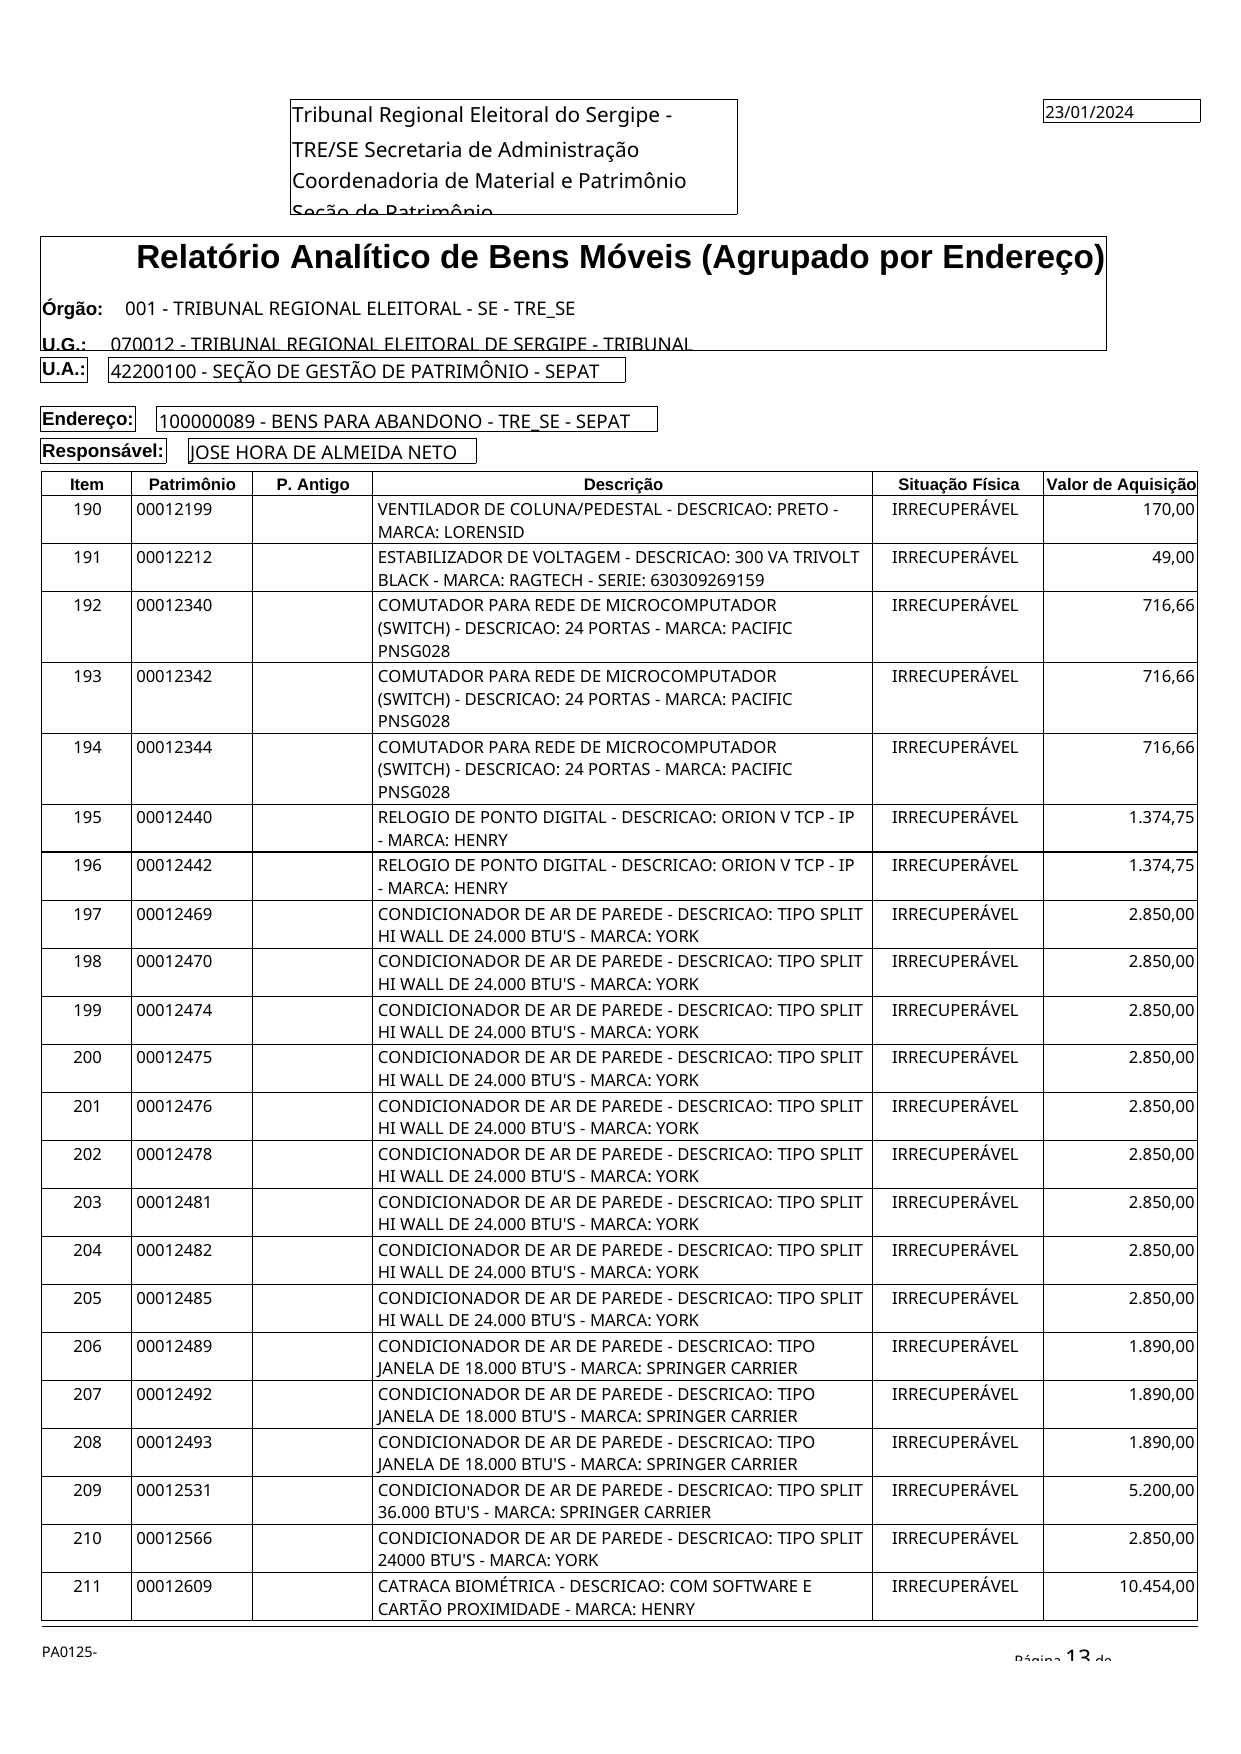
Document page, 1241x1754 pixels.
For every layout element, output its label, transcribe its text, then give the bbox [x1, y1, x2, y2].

table_cell 716,66 [1044, 734, 1197, 803]
table_cell 2.850,00 [1044, 997, 1197, 1043]
table_cell 2.850,00 [1044, 1045, 1197, 1092]
table_cell [253, 1141, 372, 1188]
table_cell 170,00 [1044, 496, 1197, 543]
table_header Valor de Aquisição [1044, 472, 1197, 495]
table_cell 00012476 [132, 1093, 252, 1139]
table_cell 1.890,00 [1044, 1333, 1197, 1380]
table_cell IRRECUPERÁVEL [873, 901, 1043, 947]
table_cell 00012470 [132, 949, 252, 996]
table_cell 2.850,00 [1044, 1285, 1197, 1332]
table_cell 1.890,00 [1044, 1381, 1197, 1428]
table_cell 00012440 [132, 805, 252, 851]
table_cell [253, 1381, 372, 1428]
table_cell CONDICIONADOR DE AR DE PAREDE - DESCRICAO: TIPO SPLIT HI WALL DE 24.000 BTU'S - MARCA: YORK [373, 1189, 872, 1236]
table_cell [253, 853, 372, 899]
table_cell 208 [42, 1429, 131, 1476]
table_cell 1.890,00 [1044, 1429, 1197, 1476]
table_cell 00012485 [132, 1285, 252, 1332]
table_cell IRRECUPERÁVEL [873, 734, 1043, 803]
table_cell 00012199 [132, 496, 252, 543]
table_cell [253, 544, 372, 591]
table_cell 206 [42, 1333, 131, 1380]
table_cell 197 [42, 901, 131, 947]
table_cell 201 [42, 1093, 131, 1139]
table_cell IRRECUPERÁVEL [873, 853, 1043, 899]
table_cell COMUTADOR PARA REDE DE MICROCOMPUTADOR (SWITCH) - DESCRICAO: 24 PORTAS - MARCA: PACIFIC PNSG028 [373, 734, 872, 803]
table_cell [253, 592, 372, 662]
table_cell 2.850,00 [1044, 1093, 1197, 1139]
table_cell [253, 1429, 372, 1476]
table_cell [253, 496, 372, 543]
table_cell CONDICIONADOR DE AR DE PAREDE - DESCRICAO: TIPO SPLIT HI WALL DE 24.000 BTU'S - MARCA: YORK [373, 1093, 872, 1139]
table_cell IRRECUPERÁVEL [873, 949, 1043, 996]
table_cell 2.850,00 [1044, 1141, 1197, 1188]
table_header P. Antigo [253, 472, 372, 495]
table_cell 00012609 [132, 1573, 252, 1620]
table_cell 190 [42, 496, 131, 543]
table_cell CONDICIONADOR DE AR DE PAREDE - DESCRICAO: TIPO SPLIT HI WALL DE 24.000 BTU'S - MARCA: YORK [373, 1285, 872, 1332]
table_cell 1.374,75 [1044, 805, 1197, 851]
table_cell 191 [42, 544, 131, 591]
table_cell 00012478 [132, 1141, 252, 1188]
table_cell 49,00 [1044, 544, 1197, 591]
table_cell IRRECUPERÁVEL [873, 1237, 1043, 1284]
table_header Patrimônio [132, 472, 252, 495]
table_cell 196 [42, 853, 131, 899]
table_cell CONDICIONADOR DE AR DE PAREDE - DESCRICAO: TIPO SPLIT HI WALL DE 24.000 BTU'S - MARCA: YORK [373, 1141, 872, 1188]
table_cell ESTABILIZADOR DE VOLTAGEM - DESCRICAO: 300 VA TRIVOLT BLACK - MARCA: RAGTECH - SERIE: 630309269159 [373, 544, 872, 591]
table_cell IRRECUPERÁVEL [873, 1381, 1043, 1428]
table_cell 2.850,00 [1044, 1189, 1197, 1236]
table_cell IRRECUPERÁVEL [873, 1045, 1043, 1092]
table_cell 2.850,00 [1044, 1237, 1197, 1284]
table_cell 5.200,00 [1044, 1477, 1197, 1524]
table_header Item [42, 472, 131, 495]
table_cell 203 [42, 1189, 131, 1236]
table_cell IRRECUPERÁVEL [873, 1285, 1043, 1332]
table_cell IRRECUPERÁVEL [873, 1525, 1043, 1572]
table_cell 2.850,00 [1044, 901, 1197, 947]
table_cell IRRECUPERÁVEL [873, 1333, 1043, 1380]
table_cell IRRECUPERÁVEL [873, 1141, 1043, 1188]
table_cell 211 [42, 1573, 131, 1620]
table_cell 716,66 [1044, 663, 1197, 733]
table_cell [253, 1525, 372, 1572]
table_cell [253, 901, 372, 947]
table_cell 209 [42, 1477, 131, 1524]
table_cell CONDICIONADOR DE AR DE PAREDE - DESCRICAO: TIPO JANELA DE 18.000 BTU'S - MARCA: SPRINGER CARRIER [373, 1381, 872, 1428]
table_cell 00012442 [132, 853, 252, 899]
table_cell 2.850,00 [1044, 949, 1197, 996]
table_cell 202 [42, 1141, 131, 1188]
table_cell 00012566 [132, 1525, 252, 1572]
table_header Descrição [373, 472, 872, 495]
table_cell IRRECUPERÁVEL [873, 805, 1043, 851]
table_cell CONDICIONADOR DE AR DE PAREDE - DESCRICAO: TIPO JANELA DE 18.000 BTU'S - MARCA: SPRINGER CARRIER [373, 1429, 872, 1476]
table_cell [253, 949, 372, 996]
table_cell IRRECUPERÁVEL [873, 496, 1043, 543]
table_cell [253, 734, 372, 803]
table_cell [253, 997, 372, 1043]
table_cell 210 [42, 1525, 131, 1572]
table_cell 00012493 [132, 1429, 252, 1476]
table_cell IRRECUPERÁVEL [873, 544, 1043, 591]
table_cell CATRACA BIOMÉTRICA - DESCRICAO: COM SOFTWARE E CARTÃO PROXIMIDADE - MARCA: HENRY [373, 1573, 872, 1620]
table_cell 00012342 [132, 663, 252, 733]
table_cell 00012344 [132, 734, 252, 803]
table_cell COMUTADOR PARA REDE DE MICROCOMPUTADOR (SWITCH) - DESCRICAO: 24 PORTAS - MARCA: PACIFIC PNSG028 [373, 592, 872, 662]
table_cell 195 [42, 805, 131, 851]
table_cell IRRECUPERÁVEL [873, 997, 1043, 1043]
table_cell [253, 663, 372, 733]
table_cell [253, 1573, 372, 1620]
table_cell 716,66 [1044, 592, 1197, 662]
table_cell CONDICIONADOR DE AR DE PAREDE - DESCRICAO: TIPO SPLIT HI WALL DE 24.000 BTU'S - MARCA: YORK [373, 997, 872, 1043]
table_cell IRRECUPERÁVEL [873, 1189, 1043, 1236]
table_cell [253, 1045, 372, 1092]
table_cell [253, 1093, 372, 1139]
table_cell [253, 1333, 372, 1380]
table_cell 00012489 [132, 1333, 252, 1380]
table_cell CONDICIONADOR DE AR DE PAREDE - DESCRICAO: TIPO SPLIT HI WALL DE 24.000 BTU'S - MARCA: YORK [373, 949, 872, 996]
table_header Situação Física [873, 472, 1043, 495]
table_cell 00012481 [132, 1189, 252, 1236]
table_cell IRRECUPERÁVEL [873, 1093, 1043, 1139]
table_cell 192 [42, 592, 131, 662]
table_cell COMUTADOR PARA REDE DE MICROCOMPUTADOR (SWITCH) - DESCRICAO: 24 PORTAS - MARCA: PACIFIC PNSG028 [373, 663, 872, 733]
table_cell 207 [42, 1381, 131, 1428]
table_cell 198 [42, 949, 131, 996]
table_cell 1.374,75 [1044, 853, 1197, 899]
table_cell RELOGIO DE PONTO DIGITAL - DESCRICAO: ORION V TCP - IP - MARCA: HENRY [373, 805, 872, 851]
table_cell 10.454,00 [1044, 1573, 1197, 1620]
table_cell CONDICIONADOR DE AR DE PAREDE - DESCRICAO: TIPO SPLIT HI WALL DE 24.000 BTU'S - MARCA: YORK [373, 1237, 872, 1284]
table_cell IRRECUPERÁVEL [873, 1429, 1043, 1476]
table_cell IRRECUPERÁVEL [873, 592, 1043, 662]
table_cell 205 [42, 1285, 131, 1332]
table_cell IRRECUPERÁVEL [873, 663, 1043, 733]
table_cell CONDICIONADOR DE AR DE PAREDE - DESCRICAO: TIPO SPLIT 36.000 BTU'S - MARCA: SPRINGER CARRIER [373, 1477, 872, 1524]
table_cell CONDICIONADOR DE AR DE PAREDE - DESCRICAO: TIPO SPLIT HI WALL DE 24.000 BTU'S - MARCA: YORK [373, 901, 872, 947]
table_cell 194 [42, 734, 131, 803]
table_cell 199 [42, 997, 131, 1043]
table_cell 00012492 [132, 1381, 252, 1428]
table_cell 200 [42, 1045, 131, 1092]
table_cell VENTILADOR DE COLUNA/PEDESTAL - DESCRICAO: PRETO - MARCA: LORENSID [373, 496, 872, 543]
table_cell 00012212 [132, 544, 252, 591]
table_cell IRRECUPERÁVEL [873, 1573, 1043, 1620]
table_cell IRRECUPERÁVEL [873, 1477, 1043, 1524]
table_cell RELOGIO DE PONTO DIGITAL - DESCRICAO: ORION V TCP - IP - MARCA: HENRY [373, 853, 872, 899]
table_cell 00012482 [132, 1237, 252, 1284]
table_cell [253, 1237, 372, 1284]
table_cell 193 [42, 663, 131, 733]
table_cell 00012469 [132, 901, 252, 947]
table_cell 00012475 [132, 1045, 252, 1092]
table_cell CONDICIONADOR DE AR DE PAREDE - DESCRICAO: TIPO SPLIT 24000 BTU'S - MARCA: YORK [373, 1525, 872, 1572]
table_cell [253, 1477, 372, 1524]
table_cell CONDICIONADOR DE AR DE PAREDE - DESCRICAO: TIPO SPLIT HI WALL DE 24.000 BTU'S - MARCA: YORK [373, 1045, 872, 1092]
table_cell 2.850,00 [1044, 1525, 1197, 1572]
table_cell CONDICIONADOR DE AR DE PAREDE - DESCRICAO: TIPO JANELA DE 18.000 BTU'S - MARCA: SPRINGER CARRIER [373, 1333, 872, 1380]
table_cell [253, 1285, 372, 1332]
table_cell 00012531 [132, 1477, 252, 1524]
table_cell [253, 805, 372, 851]
table_cell 00012474 [132, 997, 252, 1043]
table_cell 00012340 [132, 592, 252, 662]
table_cell 204 [42, 1237, 131, 1284]
table_cell [253, 1189, 372, 1236]
